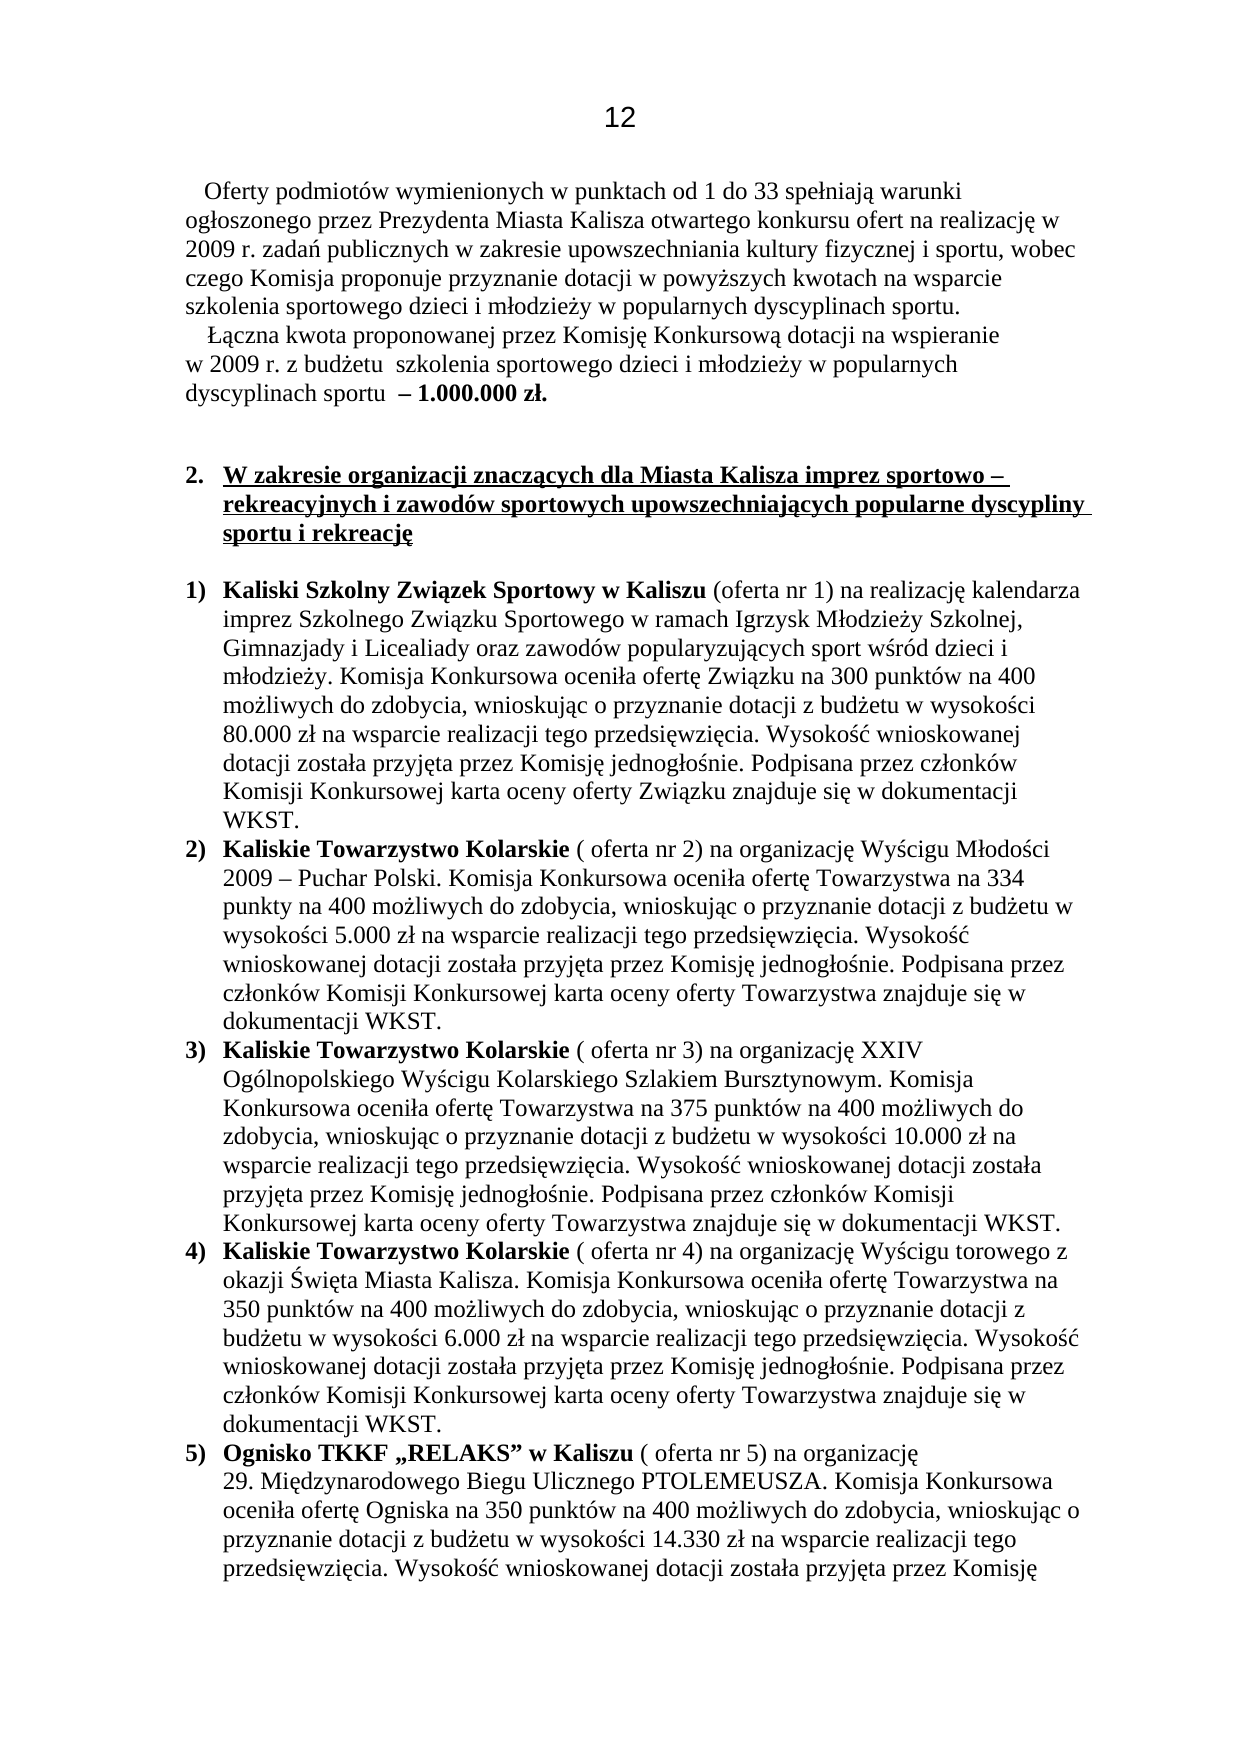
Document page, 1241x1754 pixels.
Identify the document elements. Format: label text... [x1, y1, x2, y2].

text Oferty podmiotów wymienionych w punktach od 1 do 33 spełniają warunki ogłoszonego przez Prezydenta Miasta Kalisza otwartego konkursu ofert na realizację w 2009 r. zadań publicznych w zakresie upowszechniania kultury fizycznej i sportu, wobec czego Komisja proponuje przyznanie dotacji w powyższych kwotach na wsparcie szkolenia sportowego dzieci i młodzieży w popularnych dyscyplinach sportu. [185, 176, 1092, 320]
list Ognisko TKKF „RELAKS” w Kaliszu ( oferta nr 5) na organizację 29. Międzynarodowego Biegu Ulicznego PTOLEMEUSZA. Komisja Konkursowa oceniła ofertę Ogniska na 350 punktów na 400 możliwych do zdobycia, wnioskując o przyznanie dotacji z budżetu w wysokości 14.330 zł na wsparcie realizacji tego przedsięwzięcia. Wysokość wnioskowanej dotacji została przyjęta przez Komisję [185, 1438, 1092, 1581]
list Kaliskie Towarzystwo Kolarskie ( oferta nr 4) na organizację Wyścigu torowego z okazji Święta Miasta Kalisza. Komisja Konkursowa oceniła ofertę Towarzystwa na 350 punktów na 400 możliwych do zdobycia, wnioskując o przyznanie dotacji z budżetu w wysokości 6.000 zł na wsparcie realizacji tego przedsięwzięcia. Wysokość wnioskowanej dotacji została przyjęta przez Komisję jednogłośnie. Podpisana przez członków Komisji Konkursowej karta oceny oferty Towarzystwa znajduje się w dokumentacji WKST. [185, 1236, 1092, 1438]
list Kaliski Szkolny Związek Sportowy w Kaliszu (oferta nr 1) na realizację kalendarza imprez Szkolnego Związku Sportowego w ramach Igrzysk Młodzieży Szkolnej, Gimnazjady i Licealiady oraz zawodów popularyzujących sport wśród dzieci i młodzieży. Komisja Konkursowa oceniła ofertę Związku na 300 punktów na 400 możliwych do zdobycia, wnioskując o przyznanie dotacji z budżetu w wysokości 80.000 zł na wsparcie realizacji tego przedsięwzięcia. Wysokość wnioskowanej dotacji została przyjęta przez Komisję jednogłośnie. Podpisana przez członków Komisji Konkursowej karta oceny oferty Związku znajduje się w dokumentacji WKST. [185, 575, 1092, 834]
text Łączna kwota proponowanej przez Komisję Konkursową dotacji na wspieranie w 2009 r. z budżetu szkolenia sportowego dzieci i młodzieży w popularnych dyscyplinach sportu – 1.000.000 zł. [185, 320, 1092, 406]
list W zakresie organizacji znaczących dla Miasta Kalisza imprez sportowo – rekreacyjnych i zawodów sportowych upowszechniających popularne dyscypliny sportu i rekreację [185, 460, 1092, 546]
list Kaliskie Towarzystwo Kolarskie ( oferta nr 3) na organizację XXIV Ogólnopolskiego Wyścigu Kolarskiego Szlakiem Bursztynowym. Komisja Konkursowa oceniła ofertę Towarzystwa na 375 punktów na 400 możliwych do zdobycia, wnioskując o przyznanie dotacji z budżetu w wysokości 10.000 zł na wsparcie realizacji tego przedsięwzięcia. Wysokość wnioskowanej dotacji została przyjęta przez Komisję jednogłośnie. Podpisana przez członków Komisji Konkursowej karta oceny oferty Towarzystwa znajduje się w dokumentacji WKST. [185, 1035, 1092, 1236]
list Kaliskie Towarzystwo Kolarskie ( oferta nr 2) na organizację Wyścigu Młodości 2009 – Puchar Polski. Komisja Konkursowa oceniła ofertę Towarzystwa na 334 punkty na 400 możliwych do zdobycia, wnioskując o przyznanie dotacji z budżetu w wysokości 5.000 zł na wsparcie realizacji tego przedsięwzięcia. Wysokość wnioskowanej dotacji została przyjęta przez Komisję jednogłośnie. Podpisana przez członków Komisji Konkursowej karta oceny oferty Towarzystwa znajduje się w dokumentacji WKST. [185, 834, 1092, 1035]
